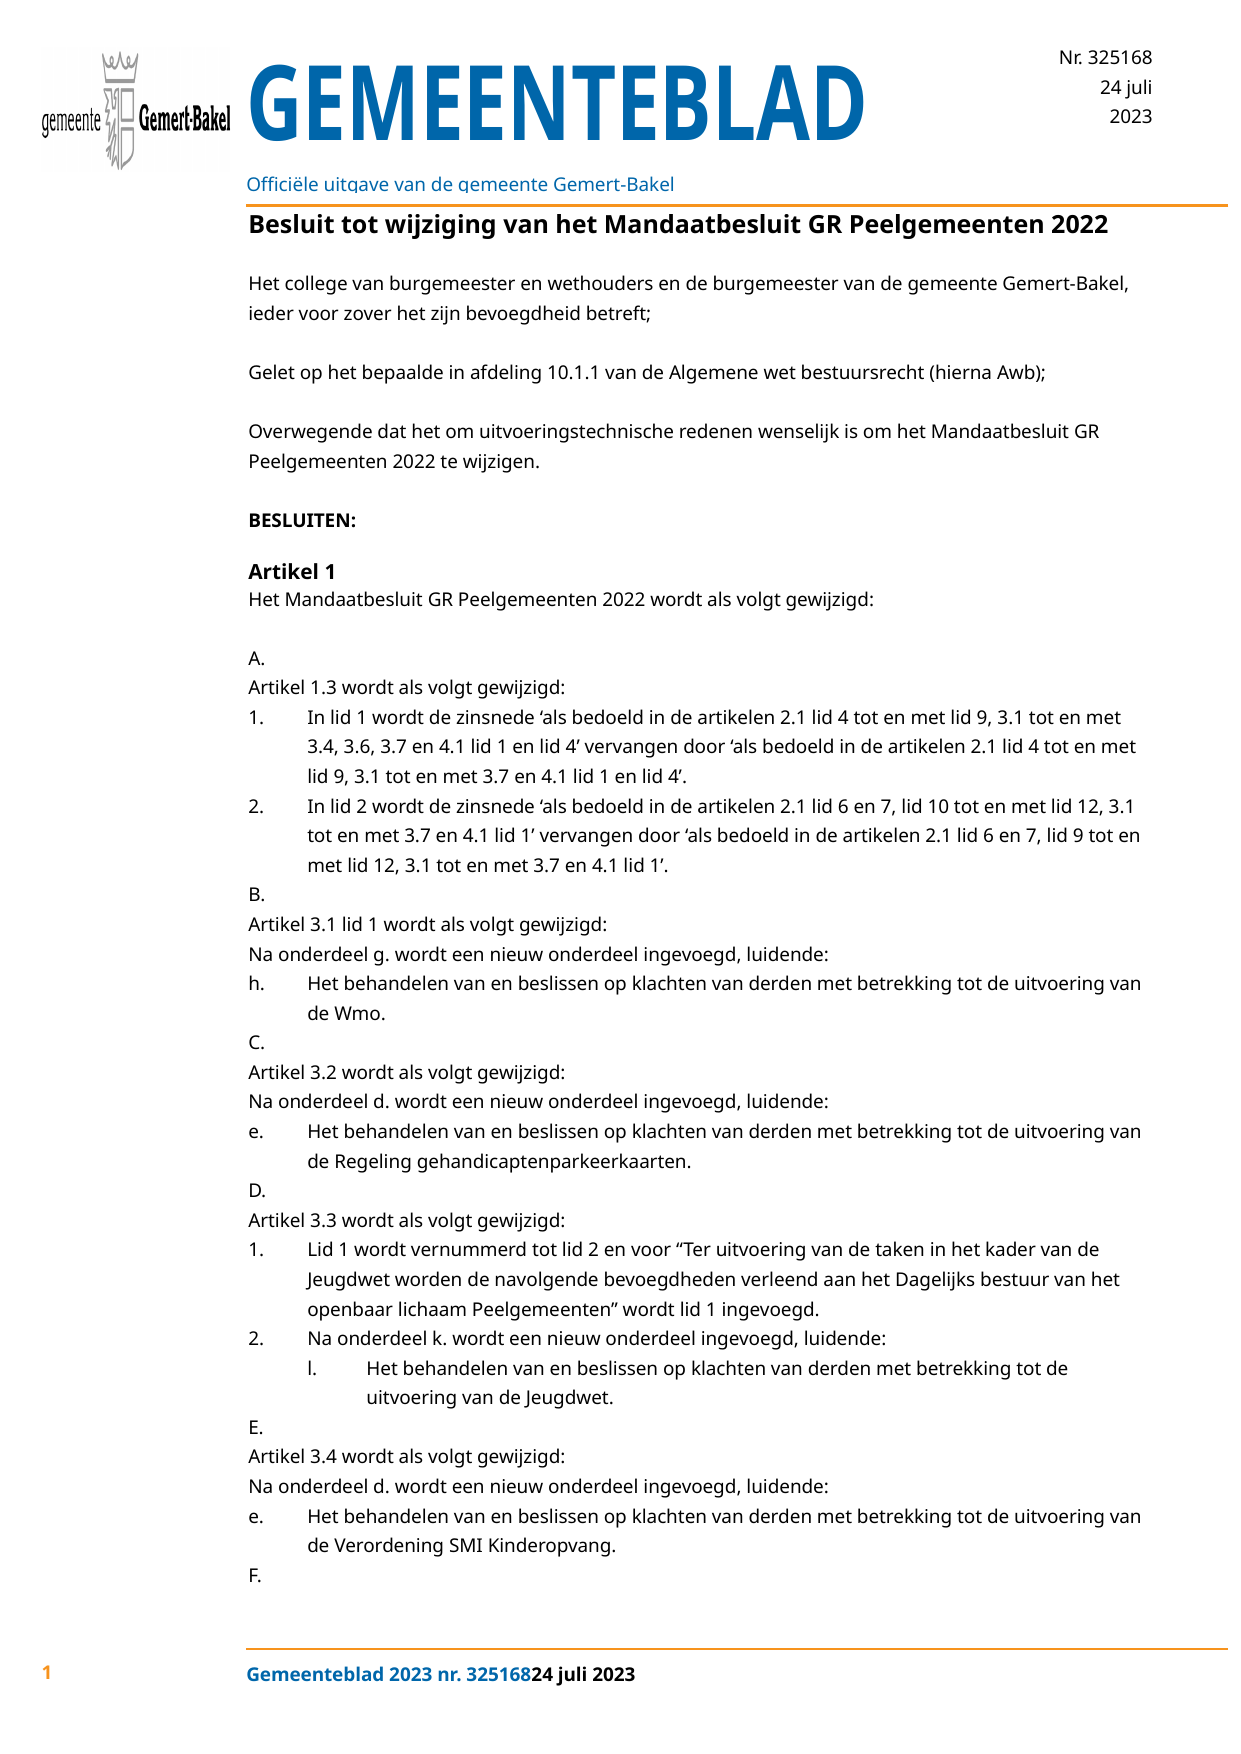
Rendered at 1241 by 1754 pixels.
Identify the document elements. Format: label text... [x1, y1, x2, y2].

text B. [248, 882, 1152, 907]
list Het behandelen van en beslissen op klachten van derden met betrekking tot de uitvoering van de Regeling gehandicaptenparkeerkaarten. [248, 1118, 1152, 1174]
text C. [248, 1029, 1152, 1055]
text Artikel 1 [248, 557, 1152, 586]
text Artikel 3.3 wordt als volgt gewijzigd: [248, 1207, 1152, 1233]
list Het behandelen van en beslissen op klachten van derden met betrekking tot de uitvoering van de Jeugdwet. [307, 1355, 1152, 1410]
text Artikel 3.4 wordt als volgt gewijzigd: [248, 1444, 1152, 1469]
text Het college van burgemeester en wethouders en de burgemeester van de gemeente Gemert-Bakel, ieder voor zover het zijn bevoegdheid betreft; [248, 270, 1152, 326]
text BESLUITEN: [248, 507, 1152, 533]
text E. [248, 1414, 1152, 1440]
list Na onderdeel k. wordt een nieuw onderdeel ingevoegd, luidende: [248, 1325, 1152, 1351]
list Het behandelen van en beslissen op klachten van derden met betrekking tot de uitvoering van de Verordening SMI Kinderopvang. [248, 1503, 1152, 1558]
text Na onderdeel d. wordt een nieuw onderdeel ingevoegd, luidende: [248, 1089, 1152, 1114]
picture [41, 47, 231, 172]
text Na onderdeel d. wordt een nieuw onderdeel ingevoegd, luidende: [248, 1473, 1152, 1499]
text D. [248, 1177, 1152, 1203]
text Artikel 1.3 wordt als volgt gewijzigd: [248, 674, 1152, 700]
list In lid 2 wordt de zinsnede ‘als bedoeld in de artikelen 2.1 lid 6 en 7, lid 10 tot en met lid 12, 3.1 tot en met 3.7 en 4.1 lid 1’ vervangen door ‘als bedoeld in de artikelen 2.1 lid 6 en 7, lid 9 tot en met lid 12, 3.1 tot en met 3.7 en 4.1 lid 1’. [248, 793, 1152, 878]
text Artikel 3.1 lid 1 wordt als volgt gewijzigd: [248, 911, 1152, 937]
list Het behandelen van en beslissen op klachten van derden met betrekking tot de uitvoering van de Wmo. [248, 970, 1152, 1026]
list Lid 1 wordt vernummerd tot lid 2 en voor “Ter uitvoering van de taken in het kader van de Jeugdwet worden de navolgende bevoegdheden verleend aan het Dagelijks bestuur van het openbaar lichaam Peelgemeenten” wordt lid 1 ingevoegd. [248, 1237, 1152, 1322]
text Artikel 3.2 wordt als volgt gewijzigd: [248, 1059, 1152, 1085]
text Het Mandaatbesluit GR Peelgemeenten 2022 wordt als volgt gewijzigd: [248, 586, 1152, 612]
list In lid 1 wordt de zinsnede ‘als bedoeld in de artikelen 2.1 lid 4 tot en met lid 9, 3.1 tot en met 3.4, 3.6, 3.7 en 4.1 lid 1 en lid 4’ vervangen door ‘als bedoeld in de artikelen 2.1 lid 4 tot en met lid 9, 3.1 tot en met 3.7 en 4.1 lid 1 en lid 4’. [248, 704, 1152, 789]
text Na onderdeel g. wordt een nieuw onderdeel ingevoegd, luidende: [248, 941, 1152, 967]
text Gelet op het bepaalde in afdeling 10.1.1 van de Algemene wet bestuursrecht (hierna Awb); [248, 359, 1152, 385]
text Overwegende dat het om uitvoeringstechnische redenen wenselijk is om het Mandaatbesluit GR Peelgemeenten 2022 te wijzigen. [248, 418, 1152, 473]
text F. [248, 1562, 1152, 1588]
text Besluit tot wijziging van het Mandaatbesluit GR Peelgemeenten 2022 [248, 207, 1152, 241]
text A. [248, 645, 1152, 671]
